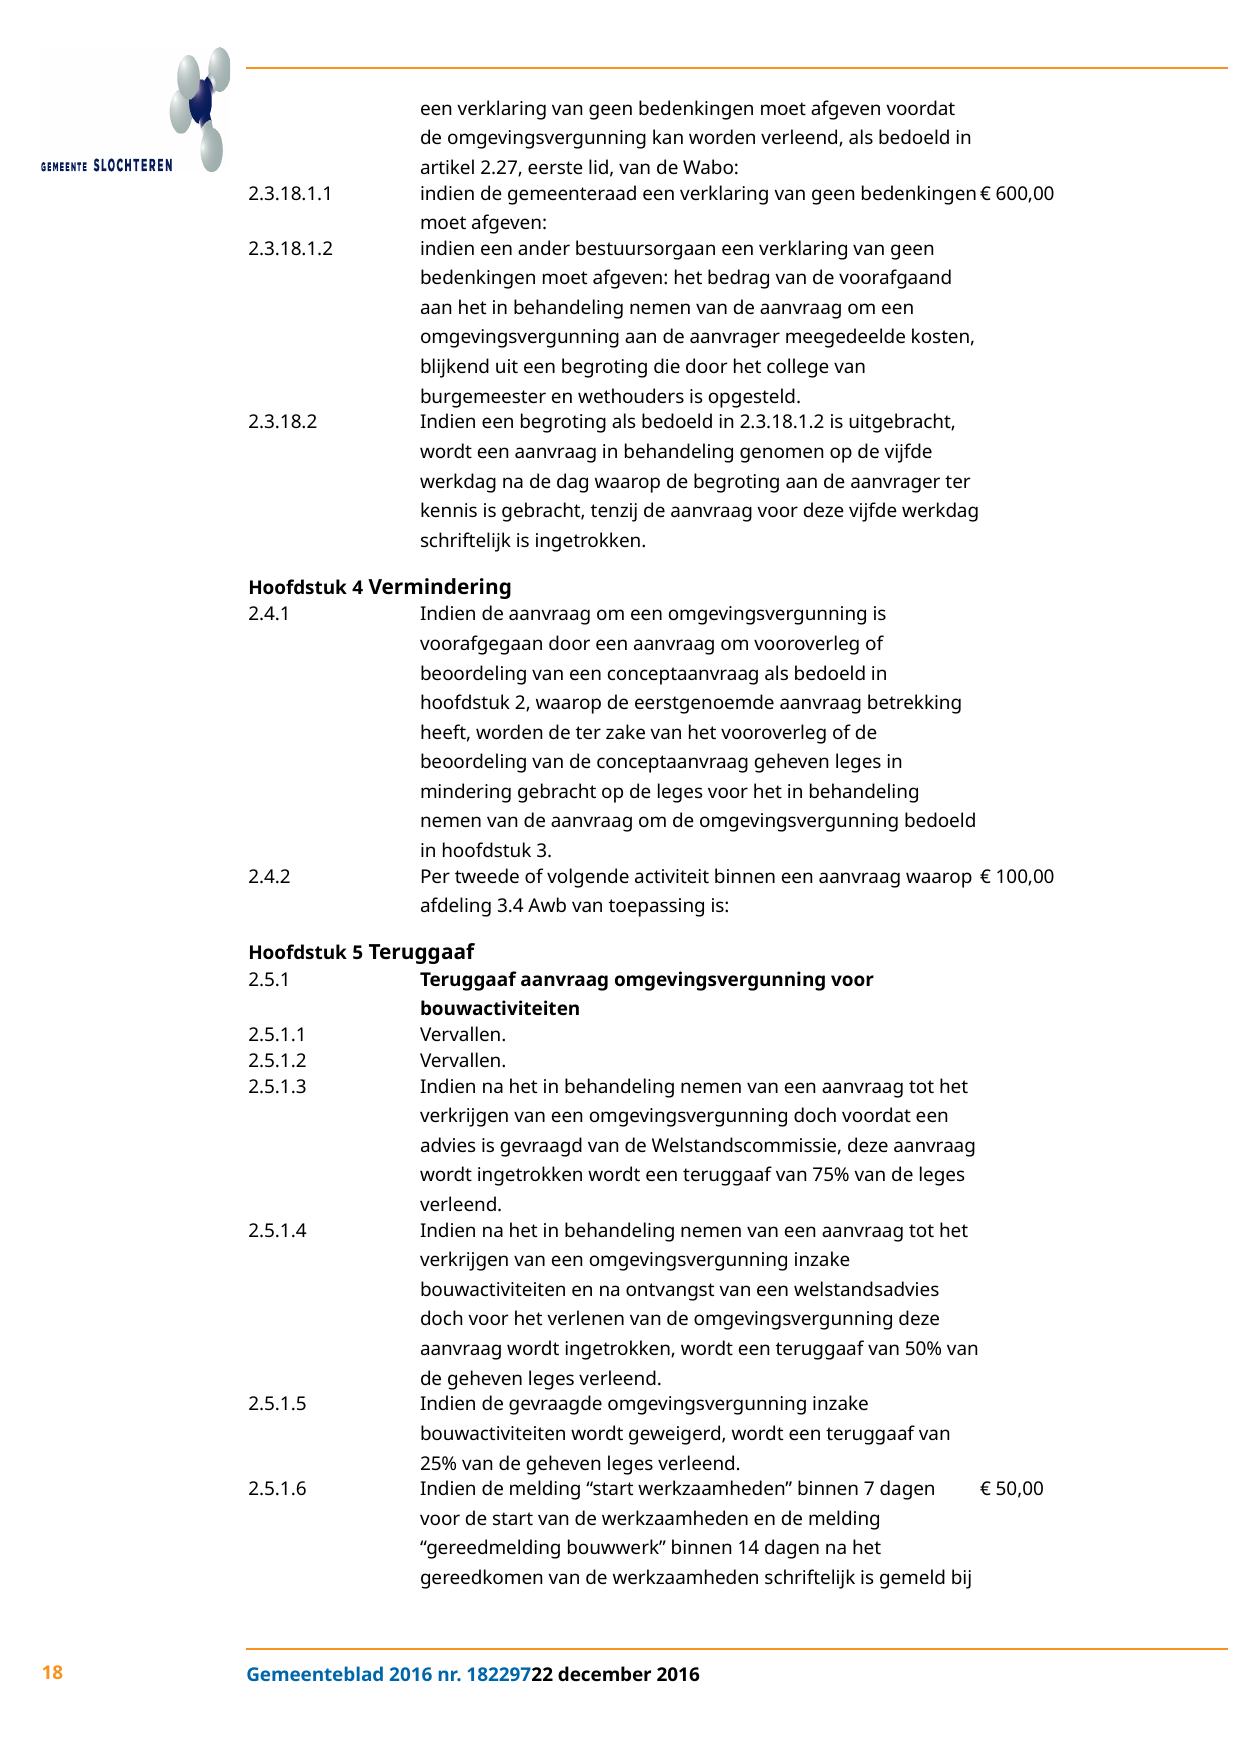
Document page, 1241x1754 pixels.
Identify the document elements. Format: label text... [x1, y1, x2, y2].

table_header [980, 966, 1152, 1021]
text Hoofdstuk 4 Vermindering [248, 572, 1152, 600]
table_cell Per tweede of volgende activiteit binnen een aanvraag waarop afdeling 3.4 Awb van toepassing is: [420, 863, 980, 918]
table_header [980, 601, 1152, 863]
table_cell 2.3.18.2 [248, 409, 420, 553]
table_cell Indien de gevraagde omgevingsvergunning inzake bouwactiviteiten wordt geweigerd, wordt een teruggaaf van 25% van de geheven leges verleend. [420, 1391, 980, 1475]
table_cell [980, 1021, 1152, 1047]
table_cell Vervallen. [420, 1021, 980, 1047]
table_header 2.5.1 [248, 966, 420, 1021]
table_cell Indien na het in behandeling nemen van een aanvraag tot het verkrijgen van een omgevingsvergunning inzake bouwactiviteiten en na ontvangst van een welstandsadvies doch voor het verlenen van de omgevingsvergunning deze aanvraag wordt ingetrokken, wordt een teruggaaf van 50% van de geheven leges verleend. [420, 1217, 980, 1391]
table_header Indien de aanvraag om een omgevingsvergunning is voorafgegaan door een aanvraag om vooroverleg of beoordeling van een conceptaanvraag als bedoeld in hoofdstuk 2, waarop de eerstgenoemde aanvraag betrekking heeft, worden de ter zake van het vooroverleg of de beoordeling van de conceptaanvraag geheven leges in mindering gebracht op de leges voor het in behandeling nemen van de aanvraag om de omgevingsvergunning bedoeld in hoofdstuk 3. [420, 601, 980, 863]
table_cell 2.5.1.5 [248, 1391, 420, 1475]
table_cell een verklaring van geen bedenkingen moet afgeven voordat de omgevingsvergunning kan worden verleend, als bedoeld in artikel 2.27, eerste lid, van de Wabo: [420, 95, 980, 180]
table_cell indien de gemeenteraad een verklaring van geen bedenkingen moet afgeven: [420, 180, 980, 235]
table_cell indien een ander bestuursorgaan een verklaring van geen bedenkingen moet afgeven: het bedrag van de voorafgaand aan het in behandeling nemen van de aanvraag om een omgevingsvergunning aan de aanvrager meegedeelde kosten, blijkend uit een begroting die door het college van burgemeester en wethouders is opgesteld. [420, 235, 980, 409]
table_cell 2.3.18.1.1 [248, 180, 420, 235]
table_cell 2.5.1.2 [248, 1047, 420, 1073]
table_cell [980, 1391, 1152, 1475]
table_cell 2.4.2 [248, 863, 420, 918]
table_header 2.4.1 [248, 601, 420, 863]
table_cell Vervallen. [420, 1047, 980, 1073]
table_cell [980, 95, 1152, 180]
table_cell 2.5.1.6 [248, 1475, 420, 1590]
table_cell [980, 235, 1152, 409]
table_cell € 600,00 [980, 180, 1152, 235]
table_cell Indien een begroting als bedoeld in 2.3.18.1.2 is uitgebracht, wordt een aanvraag in behandeling genomen op de vijfde werkdag na de dag waarop de begroting aan de aanvrager ter kennis is gebracht, tenzij de aanvraag voor deze vijfde werkdag schriftelijk is ingetrokken. [420, 409, 980, 553]
table_cell € 50,00 [980, 1475, 1152, 1590]
table_header Teruggaaf aanvraag omgevingsvergunning voor bouwactiviteiten [420, 966, 980, 1021]
table_cell [248, 95, 420, 180]
table_cell [980, 1073, 1152, 1217]
table_cell 2.5.1.3 [248, 1073, 420, 1217]
table_cell [980, 409, 1152, 553]
table_cell [980, 1217, 1152, 1391]
table_cell 2.5.1.4 [248, 1217, 420, 1391]
picture [41, 47, 231, 172]
table_cell [980, 1047, 1152, 1073]
table_cell Indien de melding “start werkzaamheden” binnen 7 dagen voor de start van de werkzaamheden en de melding “gereedmelding bouwwerk” binnen 14 dagen na het gereedkomen van de werkzaamheden schriftelijk is gemeld bij [420, 1475, 980, 1590]
table_cell 2.3.18.1.2 [248, 235, 420, 409]
table_cell 2.5.1.1 [248, 1021, 420, 1047]
table_cell € 100,00 [980, 863, 1152, 918]
table_cell Indien na het in behandeling nemen van een aanvraag tot het verkrijgen van een omgevingsvergunning doch voordat een advies is gevraagd van de Welstandscommissie, deze aanvraag wordt ingetrokken wordt een teruggaaf van 75% van de leges verleend. [420, 1073, 980, 1217]
text Hoofdstuk 5 Teruggaaf [248, 937, 1152, 966]
